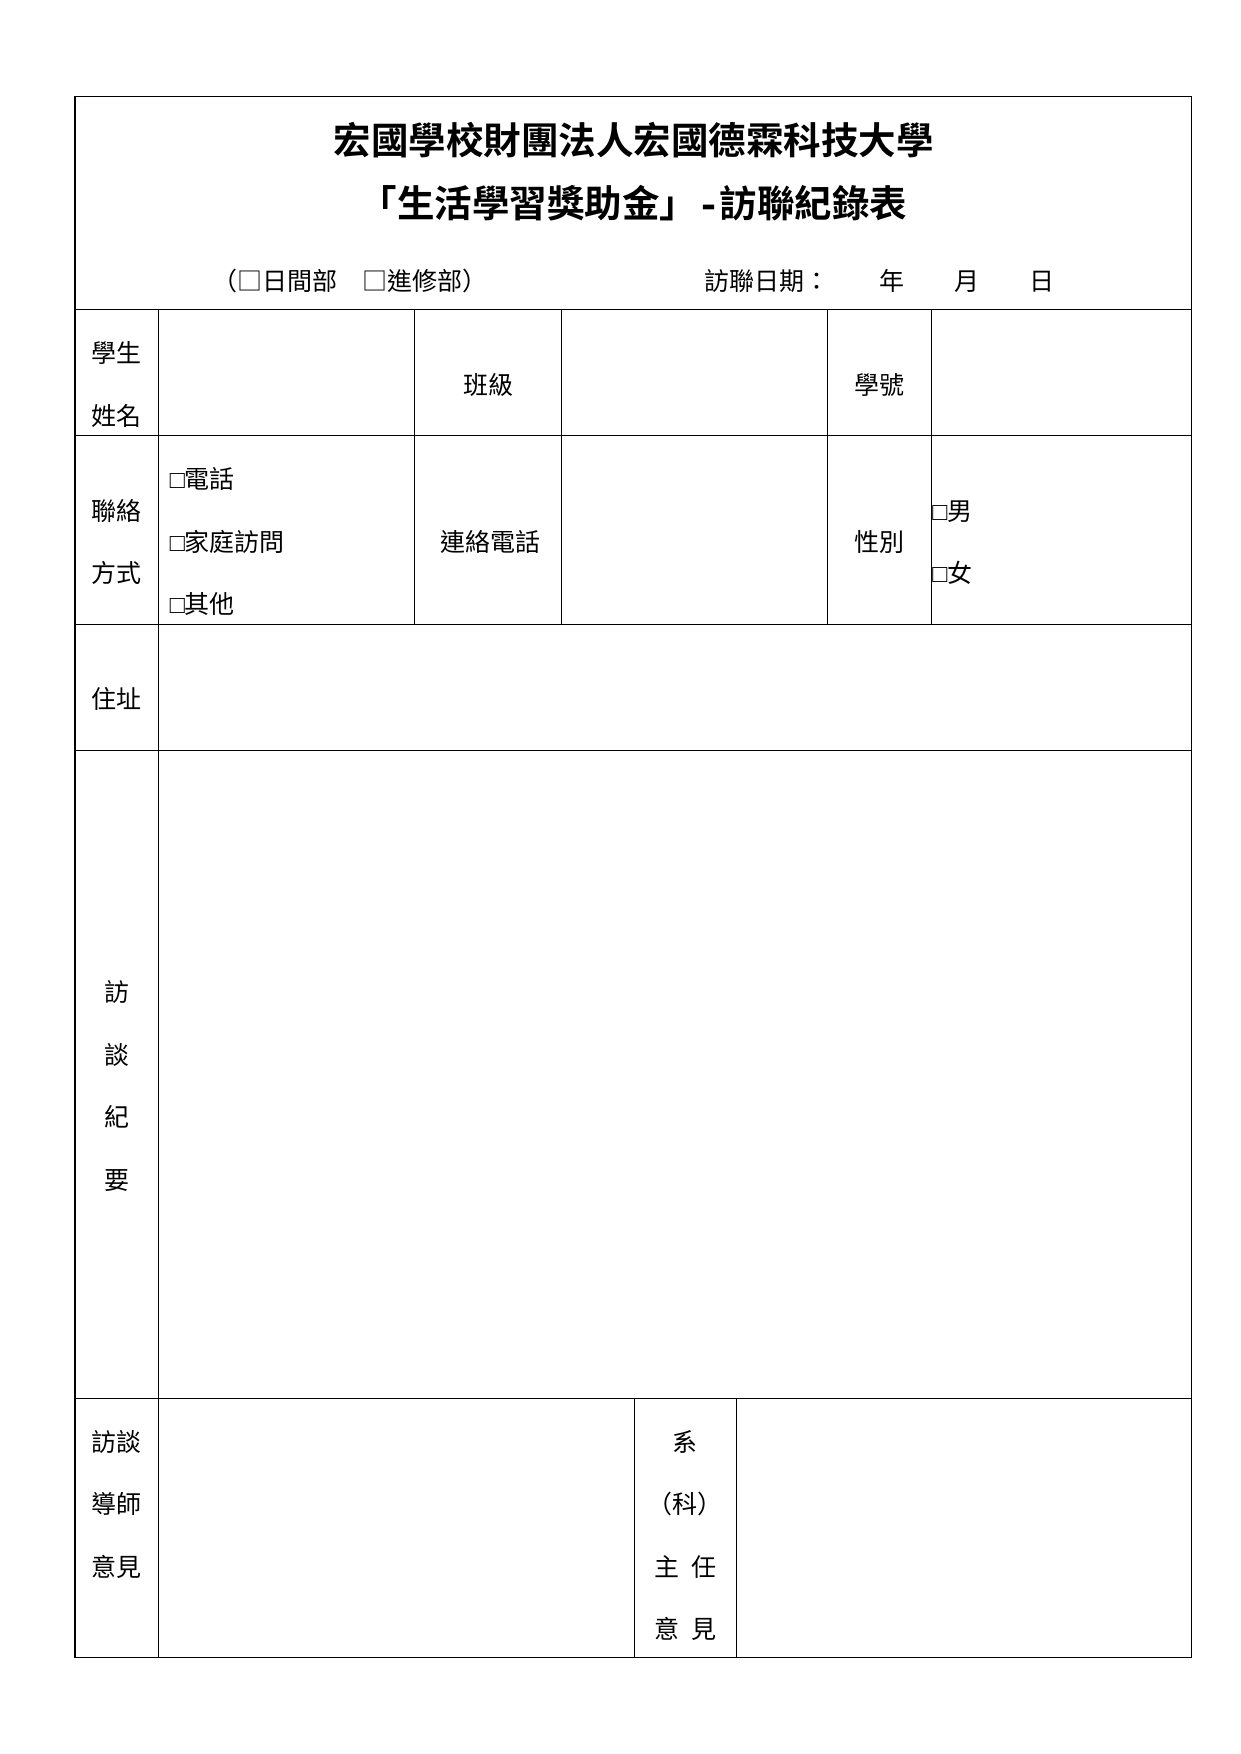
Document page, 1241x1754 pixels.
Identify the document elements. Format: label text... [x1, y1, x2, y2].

table_cell 訪談導師意見 [76, 1399, 158, 1657]
table_cell □電話 □家庭訪問 □其他 [159, 436, 414, 624]
table_cell 系（科）主 任意 見 [635, 1399, 736, 1657]
table_cell [159, 310, 414, 435]
table_header 宏國學校財團法人宏國德霖科技大學 「生活學習獎助金」-訪聯紀錄表 （□日間部 □進修部） 訪聯日期： 年 月 日 [76, 97, 1191, 309]
table_cell [159, 751, 1191, 1398]
table_cell [159, 1399, 634, 1657]
table_cell [562, 436, 827, 624]
table_cell 班級 [415, 310, 561, 435]
table_cell 訪 談 紀 要 [76, 751, 158, 1398]
table_cell □男 □女 [932, 436, 1191, 624]
table_cell [737, 1399, 1191, 1657]
table_cell 學生姓名 [76, 310, 158, 435]
table_cell 性別 [828, 436, 931, 624]
table_cell 住址 [76, 625, 158, 750]
table_cell 聯絡方式 [76, 436, 158, 624]
table_cell [159, 625, 1191, 750]
table_cell 學號 [828, 310, 931, 435]
table_cell [932, 310, 1191, 435]
table_cell [562, 310, 827, 435]
table_cell 連絡電話 [415, 436, 561, 624]
